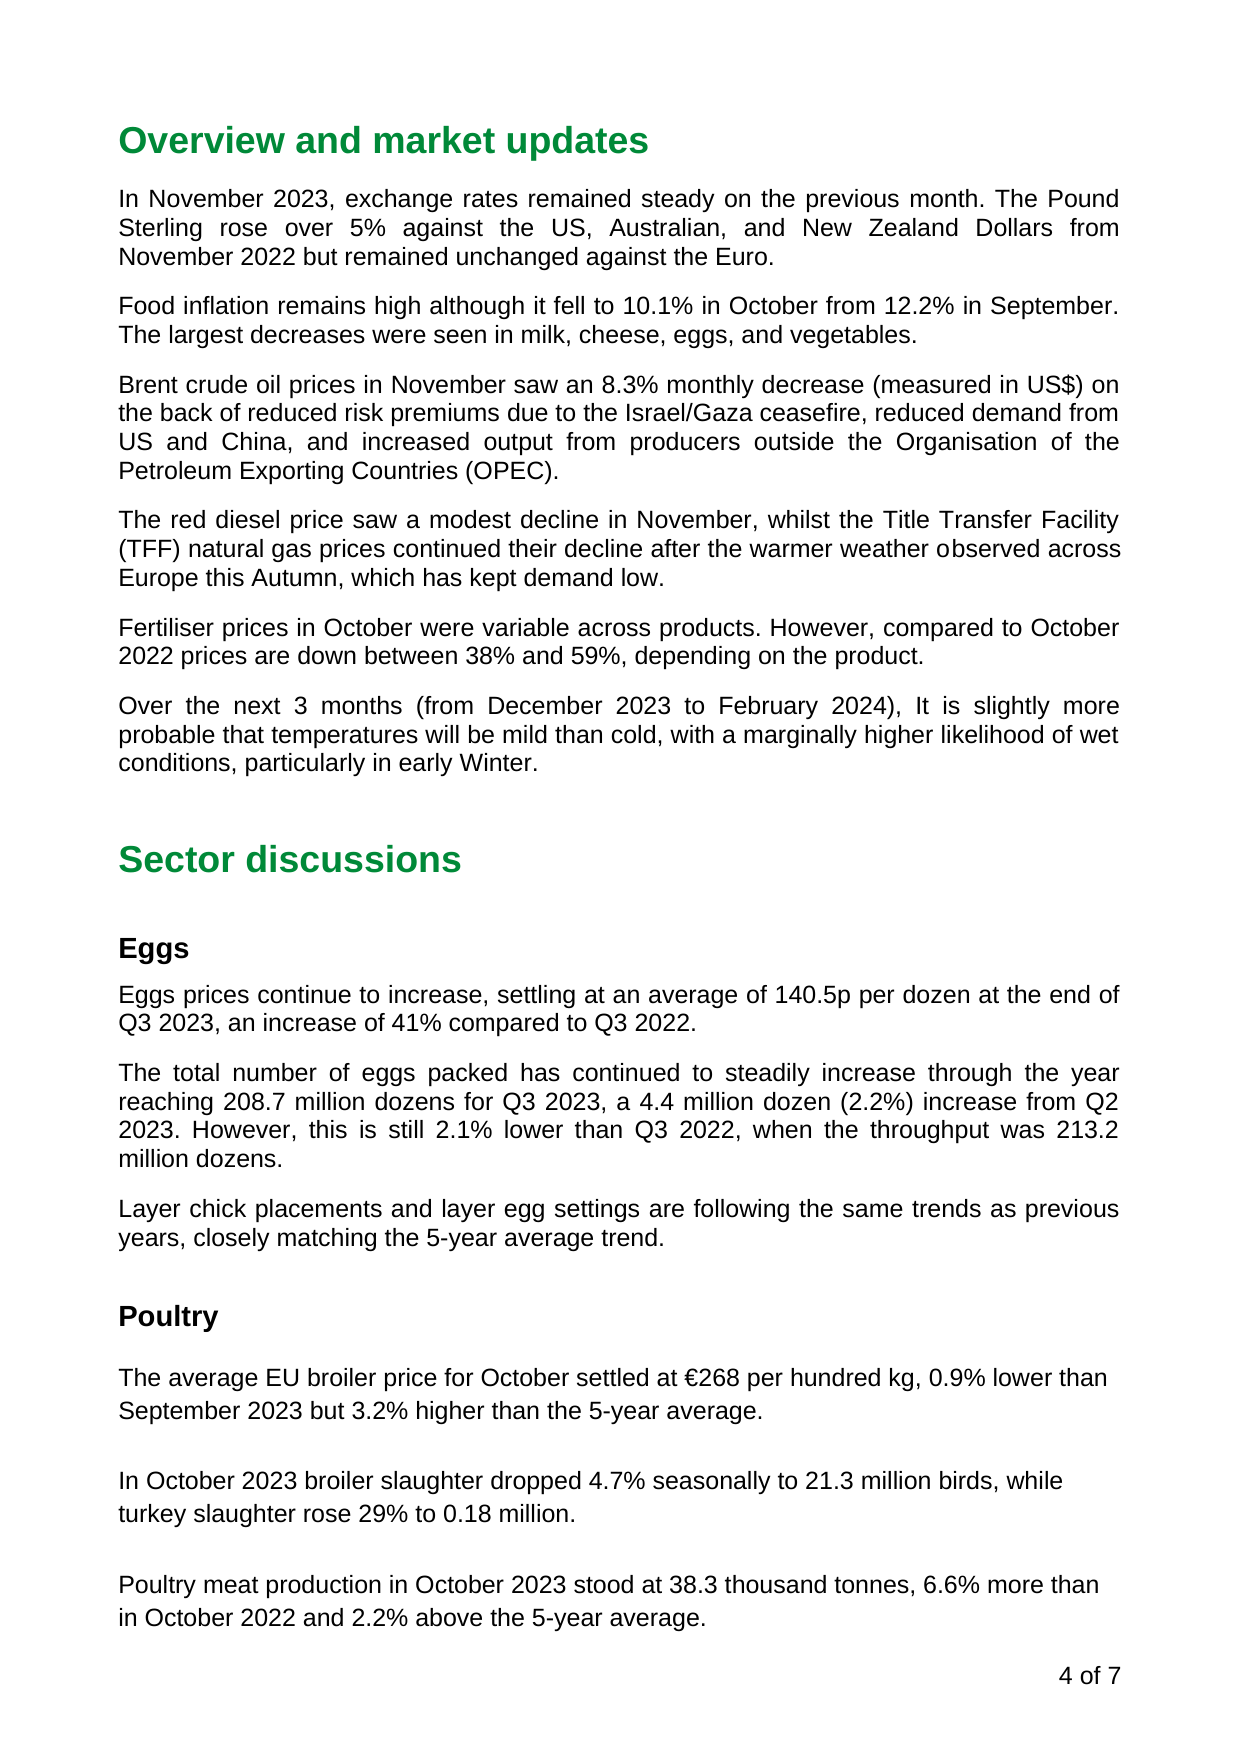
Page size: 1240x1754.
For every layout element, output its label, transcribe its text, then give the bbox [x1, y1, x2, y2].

text The total number of eggs packed has continued to steadily increase through the year reaching 208.7 million dozens for Q3 2023, a 4.4 million dozen (2.2%) increase from Q2 2023. However, this is still 2.1% lower than Q3 2022, when the throughput was 213.2 million dozens. [118, 1058, 1121, 1173]
text In November 2023, exchange rates remained steady on the previous month. The Pound Sterling rose over 5% against the US, Australian, and New Zealand Dollars from November 2022 but remained unchanged against the Euro. [118, 184, 1121, 270]
subtitle Poultry [118, 1299, 1121, 1333]
subtitle Sector discussions [118, 837, 1121, 881]
text The average EU broiler price for October settled at €268 per hundred kg, 0.9% lower than September 2023 but 3.2% higher than the 5-year average. [118, 1363, 1121, 1424]
text The red diesel price saw a modest decline in November, whilst the Title Transfer Facility (TFF) natural gas prices continued their decline after the warmer weather observed across Europe this Autumn, which has kept demand low. [118, 505, 1121, 592]
text Brent crude oil prices in November saw an 8.3% monthly decrease (measured in US$) on the back of reduced risk premiums due to the Israel/Gaza ceasefire, reduced demand from US and China, and increased output from producers outside the Organisation of the Petroleum Exporting Countries (OPEC). [118, 369, 1121, 484]
text In October 2023 broiler slaughter dropped 4.7% seasonally to 21.3 million birds, while turkey slaughter rose 29% to 0.18 million. [118, 1466, 1121, 1528]
text Poultry meat production in October 2023 stood at 38.3 thousand tonnes, 6.6% more than in October 2022 and 2.2% above the 5-year average. [118, 1570, 1121, 1632]
text Layer chick placements and layer egg settings are following the same trends as previous years, closely matching the 5-year average trend. [118, 1194, 1121, 1251]
text Eggs prices continue to increase, settling at an average of 140.5p per dozen at the end of Q3 2023, an increase of 41% compared to Q3 2022. [118, 979, 1121, 1037]
subtitle Eggs [118, 931, 1121, 964]
text Food inflation remains high although it fell to 10.1% in October from 12.2% in September. The largest decreases were seen in milk, cheese, eggs, and vegetables. [118, 291, 1121, 349]
subtitle Overview and market updates [118, 118, 1121, 161]
text Fertiliser prices in October were variable across products. However, compared to October 2022 prices are down between 38% and 59%, depending on the product. [118, 612, 1121, 670]
text Over the next 3 months (from December 2023 to February 2024), It is slightly more probable that temperatures will be mild than cold, with a marginally higher likelihood of wet conditions, particularly in early Winter. [118, 691, 1121, 777]
